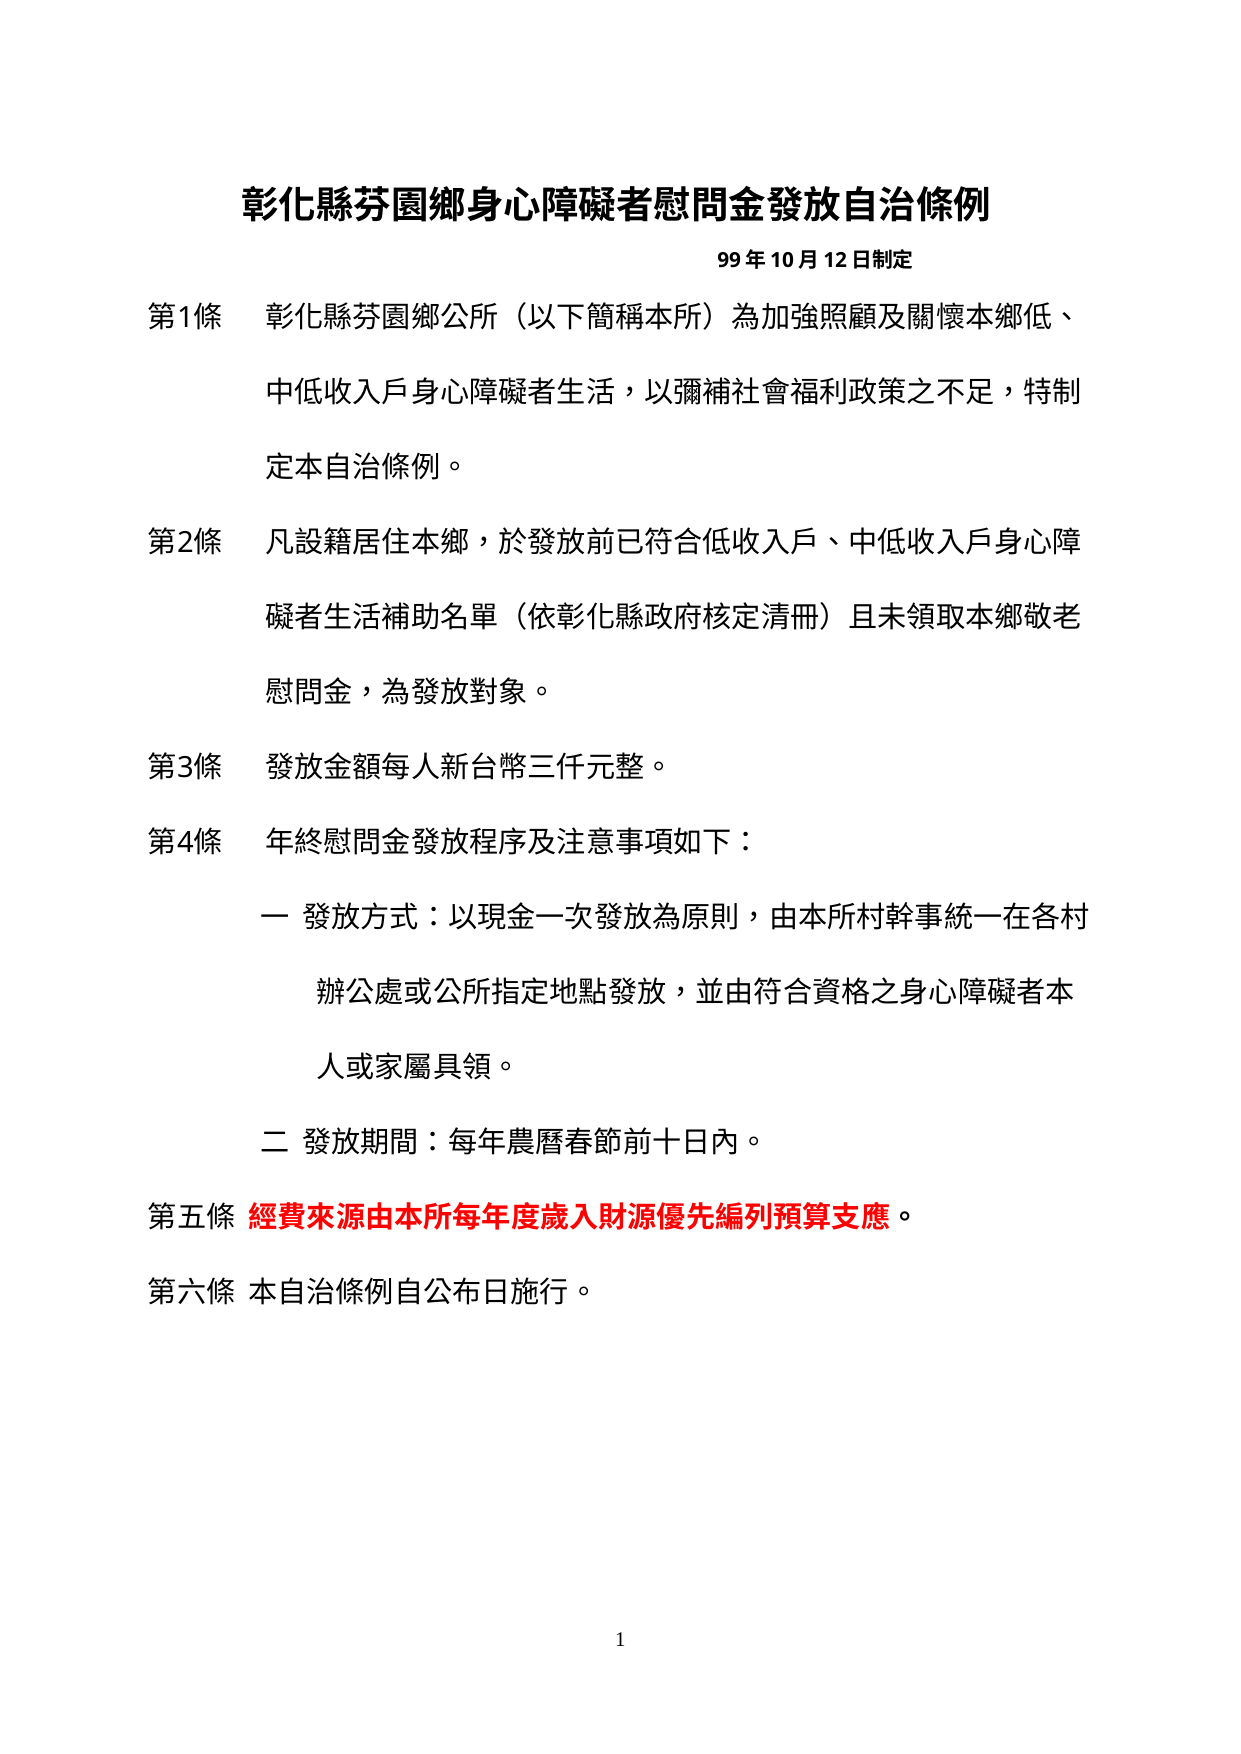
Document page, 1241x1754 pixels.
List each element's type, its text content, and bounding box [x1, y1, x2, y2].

list 年終慰問金發放程序及注意事項如下： [148, 802, 1092, 877]
list 凡設籍居住本鄉，於發放前已符合低收入戶、中低收入戶身心障礙者生活補助名單（依彰化縣政府核定清冊）且未領取本鄉敬老慰問金，為發放對象。 [148, 502, 1092, 727]
text 彰化縣芬園鄉身心障礙者慰問金發放自治條例 [148, 164, 1092, 239]
list 發放金額每人新台幣三仟元整。 [148, 727, 1092, 802]
text 99年10月12日制定 [148, 239, 1092, 277]
text 一 發放方式：以現金一次發放為原則，由本所村幹事統一在各村辦公處或公所指定地點發放，並由符合資格之身心障礙者本人或家屬具領。 [260, 877, 1092, 1102]
text 第五條 經費來源由本所每年度歲入財源優先編列預算支應。 [148, 1177, 1092, 1252]
list 彰化縣芬園鄉公所（以下簡稱本所）為加強照顧及關懷本鄉低、中低收入戶身心障礙者生活，以彌補社會福利政策之不足，特制定本自治條例。 [148, 277, 1092, 502]
text 第六條 本自治條例自公布日施行。 [148, 1252, 1092, 1327]
text 二 發放期間：每年農曆春節前十日內。 [260, 1102, 1092, 1177]
